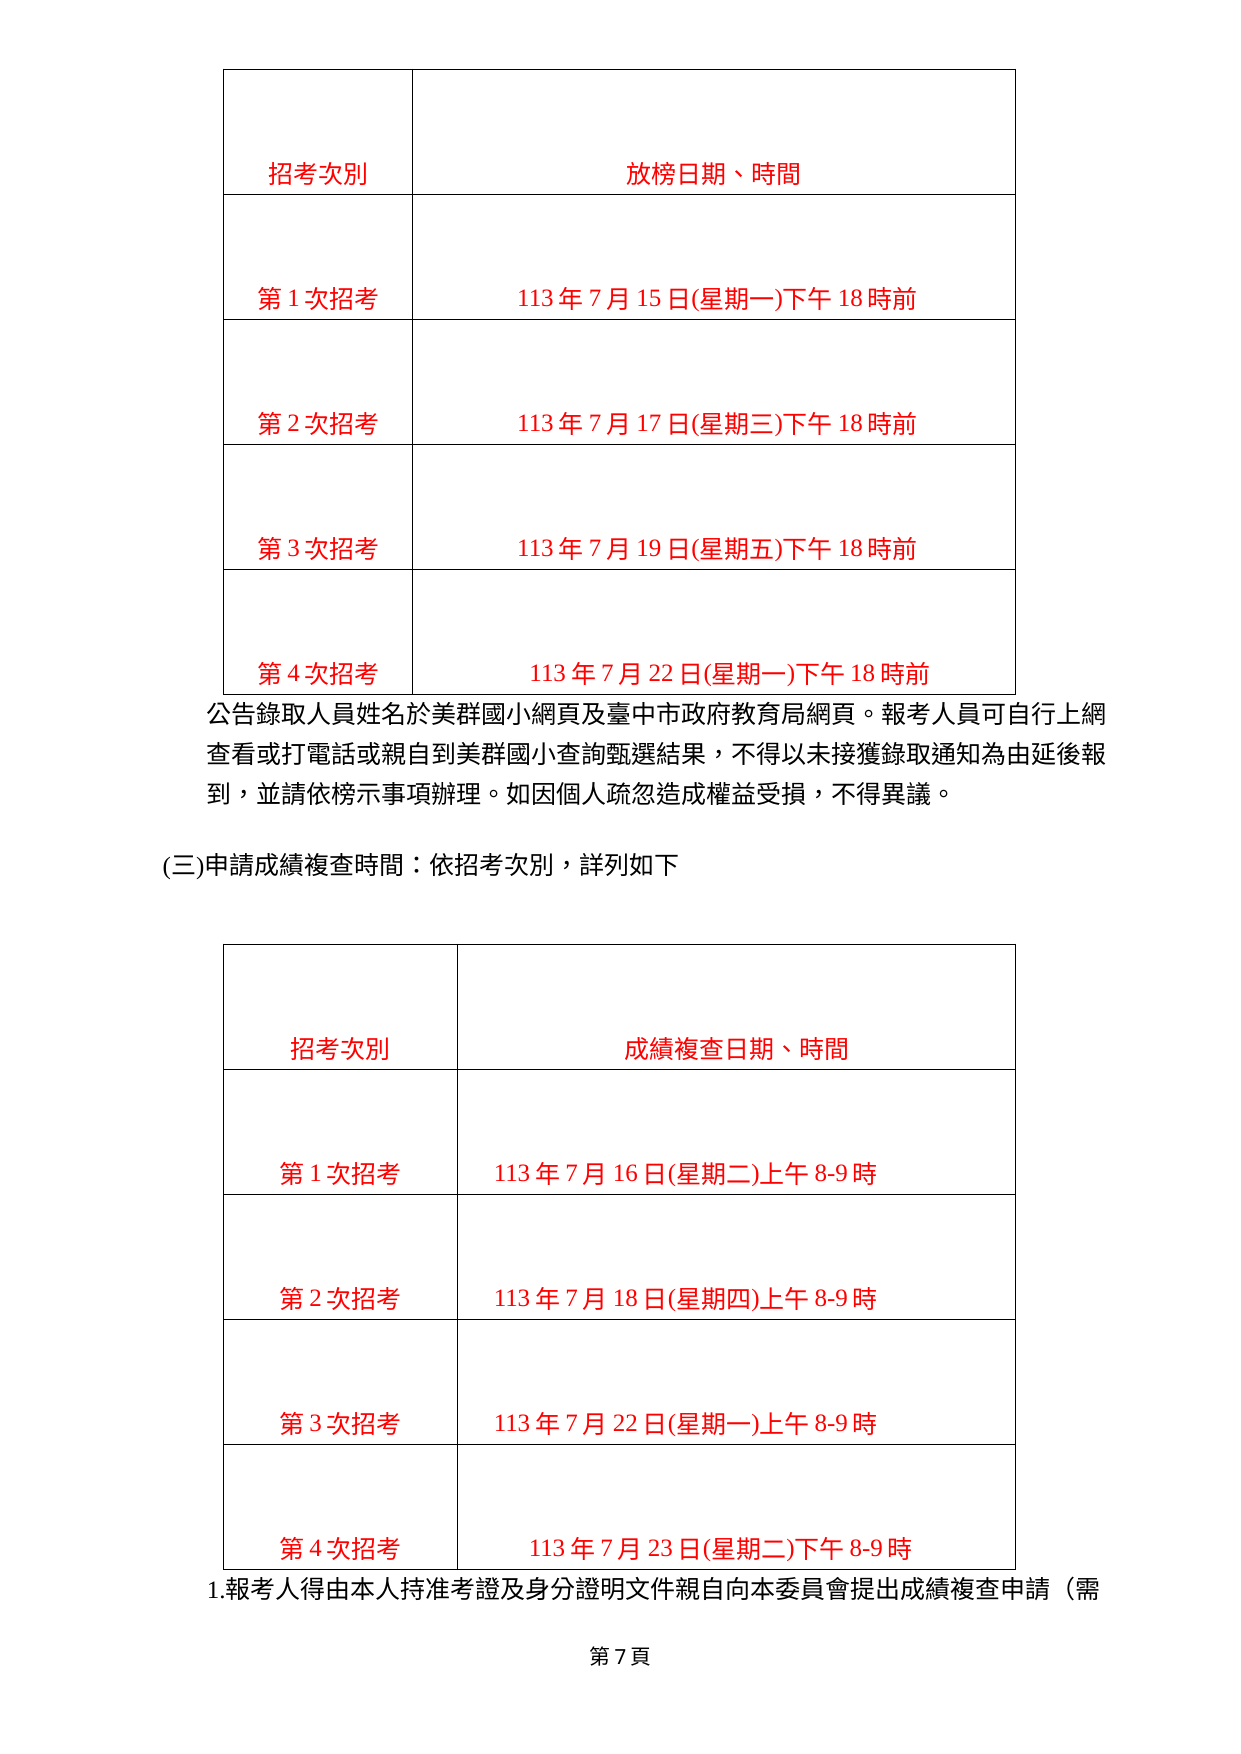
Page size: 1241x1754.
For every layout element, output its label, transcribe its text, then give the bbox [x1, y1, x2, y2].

table_cell 第3次招考 [224, 445, 412, 568]
table_cell 113年7月18日(星期四)上午8-9時 [458, 1195, 1015, 1318]
table_header 放榜日期、時間 [413, 70, 1015, 193]
table_cell 第1次招考 [224, 195, 412, 318]
text (三)申請成績複查時間：依招考次別，詳列如下 [162, 846, 1122, 882]
table_cell 113年7月22日(星期一)下午18時前 [413, 570, 1015, 693]
table_header 招考次別 [224, 945, 457, 1068]
table_cell 第2次招考 [224, 320, 412, 443]
table_header 成績複查日期、時間 [458, 945, 1015, 1068]
table_cell 113年7月19日(星期五)下午18時前 [413, 445, 1015, 568]
table_cell 第4次招考 [224, 570, 412, 693]
table_cell 第2次招考 [224, 1195, 457, 1318]
table_cell 113年7月15日(星期一)下午18時前 [413, 195, 1015, 318]
table_cell 113年7月17日(星期三)下午18時前 [413, 320, 1015, 443]
table_cell 113年7月16日(星期二)上午8-9時 [458, 1070, 1015, 1193]
text 公告錄取人員姓名於美群國小網頁及臺中市政府教育局網頁。報考人員可自行上網查看或打電話或親自到美群國小查詢甄選結果，不得以未接獲錄取通知為由延後報到，並請依榜示事項辦理。如因個人疏忽造成權益受損，不得異議。 [207, 694, 1122, 810]
table_cell 113年7月23日(星期二)下午8-9時 [458, 1445, 1015, 1568]
table_cell 113年7月22日(星期一)上午8-9時 [458, 1320, 1015, 1443]
table_header 招考次別 [224, 70, 412, 193]
table_cell 第4次招考 [224, 1445, 457, 1568]
table_cell 第1次招考 [224, 1070, 457, 1193]
text 1.報考人得由本人持准考證及身分證明文件親自向本委員會提出成績複查申請（需 [207, 1569, 1122, 1606]
table_cell 第3次招考 [224, 1320, 457, 1443]
